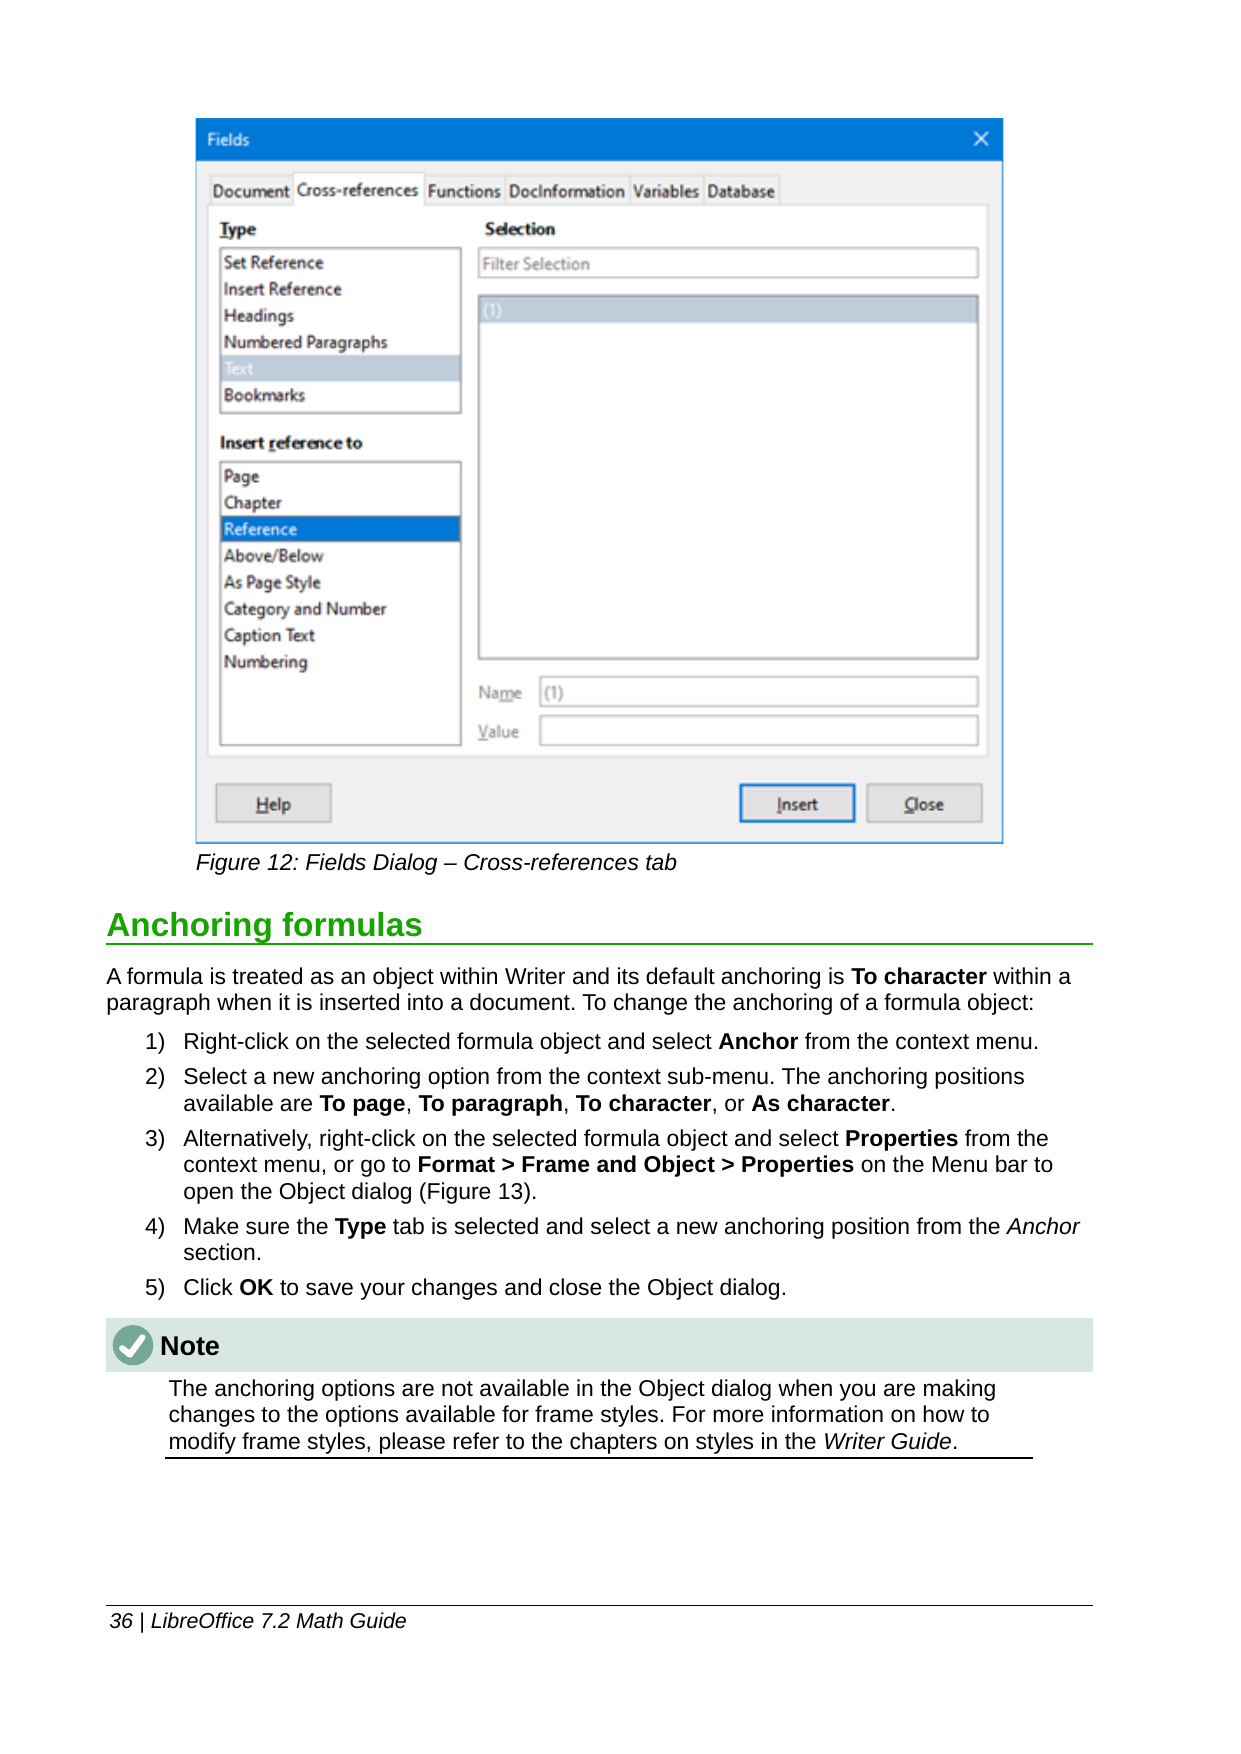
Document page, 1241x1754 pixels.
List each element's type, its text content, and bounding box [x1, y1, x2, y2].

list Click OK to save your changes and close the Object dialog. [165, 1274, 1093, 1301]
text Figure 12: Fields Dialog – Cross-references tab [196, 844, 1003, 875]
list Right-click on the selected formula object and select Anchor from the context menu. [165, 1028, 1093, 1054]
subtitle Note [106, 1318, 1093, 1372]
text The anchoring options are not available in the Object dialog when you are making changes to the options available for frame styles. For more information on how to modify frame styles, please refer to the chapters on styles in the Writer Guide. [165, 1372, 1033, 1457]
text A formula is treated as an object within Writer and its default anchoring is To character within a paragraph when it is inserted into a document. To change the anchoring of a formula object: [106, 963, 1093, 1016]
picture [195, 118, 1004, 844]
subtitle Anchoring formulas [106, 905, 1093, 943]
list Select a new anchoring option from the context sub-menu. The anchoring positions available are To page, To paragraph, To character, or As character. [165, 1063, 1093, 1116]
list Alternatively, right-click on the selected formula object and select Properties from the context menu, or go to Format > Frame and Object > Properties on the Menu bar to open the Object dialog (Figure 13). [165, 1125, 1093, 1204]
list Make sure the Type tab is selected and select a new anchoring position from the Anchor section. [165, 1213, 1093, 1266]
